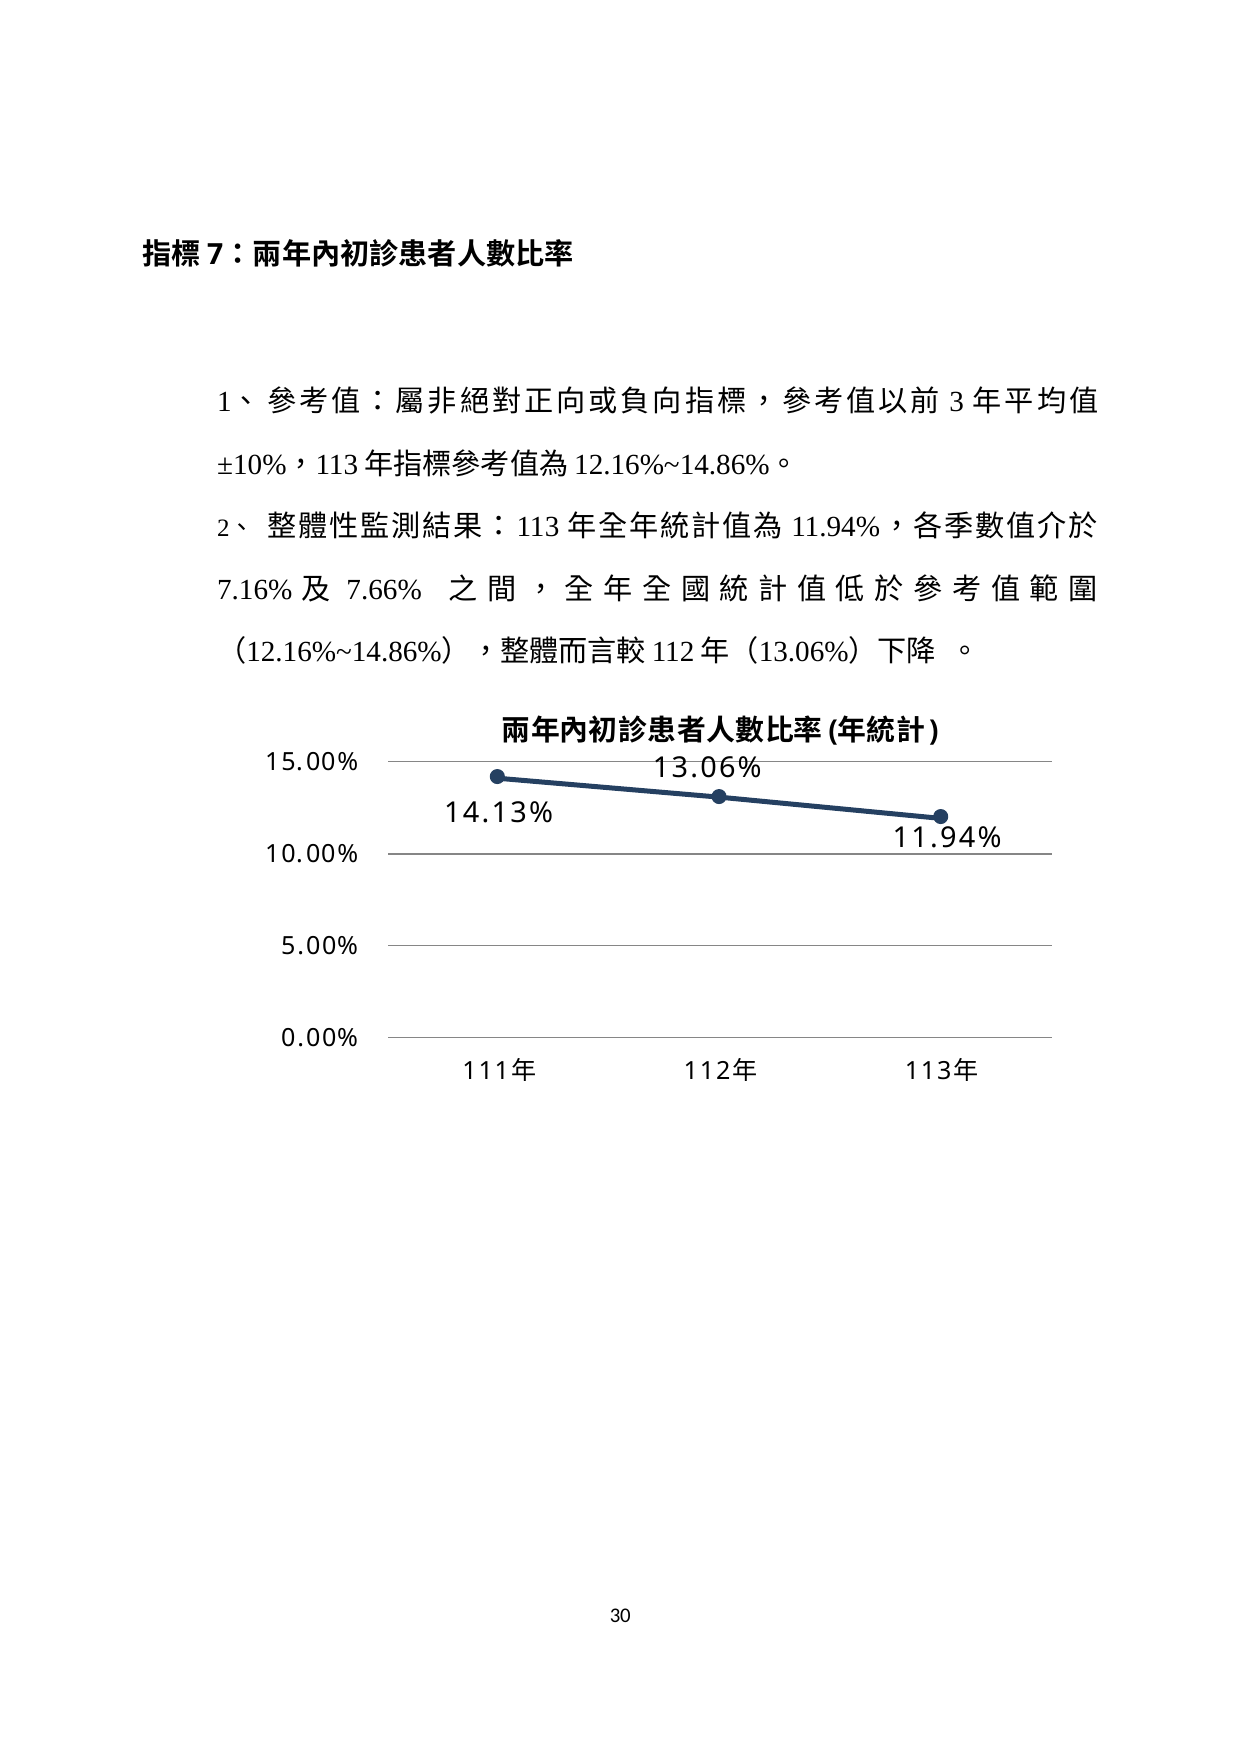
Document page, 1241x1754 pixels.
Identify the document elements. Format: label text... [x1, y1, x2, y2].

list 參考值：屬非絕對正向或負向指標，參考值以前3年平均值±10%，113年指標參考值為12.16%~14.86%。 [217, 357, 1098, 482]
list 整體性監測結果：113年全年統計值為11.94%，各季數值介於7.16%及7.66% 之間，全年全國統計值低於參考值範圍（12.16%~14.86%），整體而言較112年（13.06%）下降 。 [217, 482, 1098, 670]
subtitle 指標7：兩年內初診患者人數比率 [142, 210, 1098, 272]
